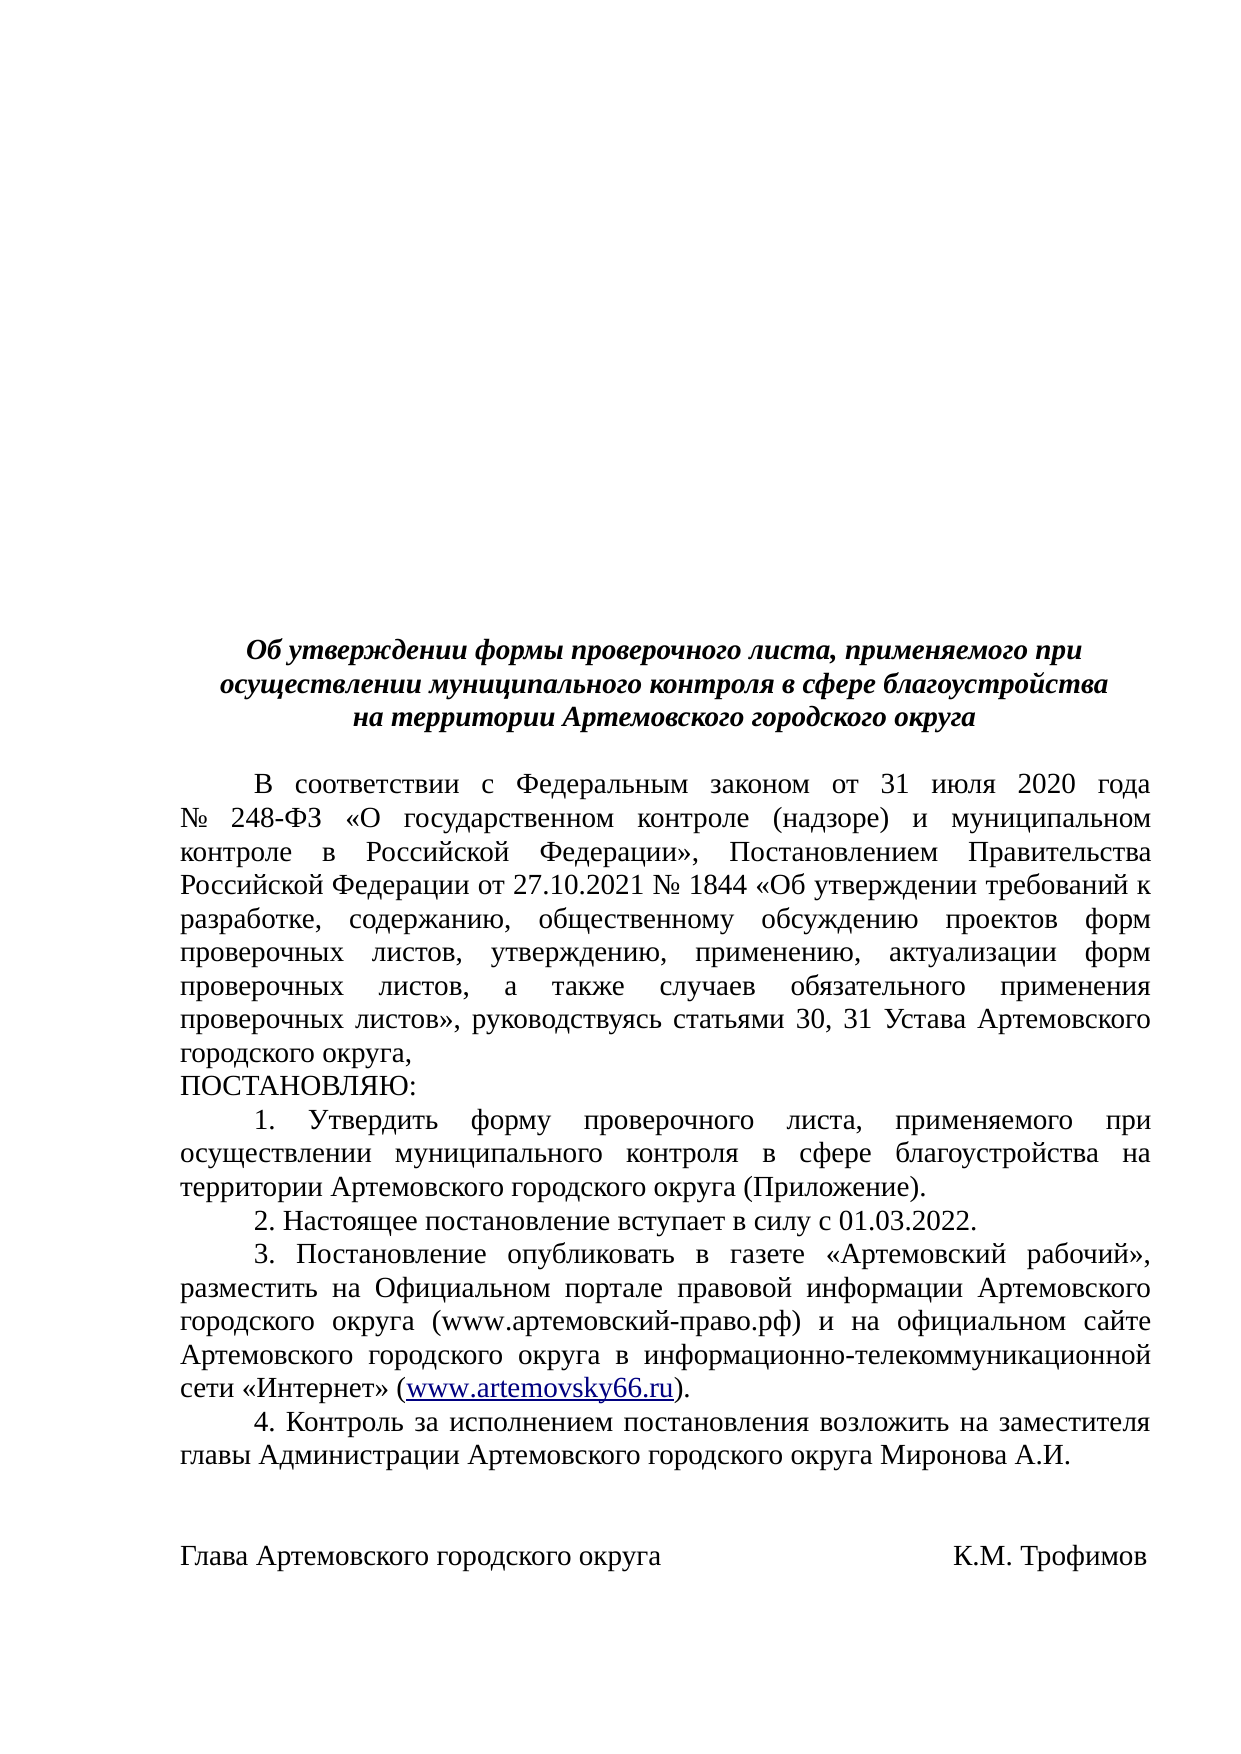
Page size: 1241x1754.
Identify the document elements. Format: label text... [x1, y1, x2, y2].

text 3. Постановление опубликовать в газете «Артемовский рабочий», разместить на Официальном портале правовой информации Артемовского городского округа (www.артемовский-право.рф) и на официальном сайте Артемовского городского округа в информационно-телекоммуникационной сети «Интернет» (www.artemovsky66.ru). [180, 1236, 1152, 1404]
text 1. Утвердить форму проверочного листа, применяемого при осуществлении муниципального контроля в сфере благоустройства на территории Артемовского городского округа (Приложение). [180, 1102, 1152, 1203]
text 2. Настоящее постановление вступает в силу с 01.03.2022. [180, 1203, 1152, 1236]
text В соответствии с Федеральным законом от 31 июля 2020 года № 248-ФЗ «О государственном контроле (надзоре) и муниципальном контроле в Российской Федерации», Постановлением Правительства Российской Федерации от 27.10.2021 № 1844 «Об утверждении требований к разработке, содержанию, общественному обсуждению проектов форм проверочных листов, утверждению, применению, актуализации форм проверочных листов, а также случаев обязательного применения проверочных листов», руководствуясь статьями 30, 31 Устава Артемовского городского округа, [180, 767, 1152, 1068]
text ПОСТАНОВЛЯЮ: [180, 1068, 1152, 1102]
text на территории Артемовского городского округа [180, 699, 1152, 733]
text Глава Артемовского городского округа К.М. Трофимов [180, 1538, 1152, 1572]
text 4. Контроль за исполнением постановления возложить на заместителя главы Администрации Артемовского городского округа Миронова А.И. [180, 1404, 1152, 1471]
text Об утверждении формы проверочного листа, применяемого при осуществлении муниципального контроля в сфере благоустройства [180, 632, 1152, 699]
